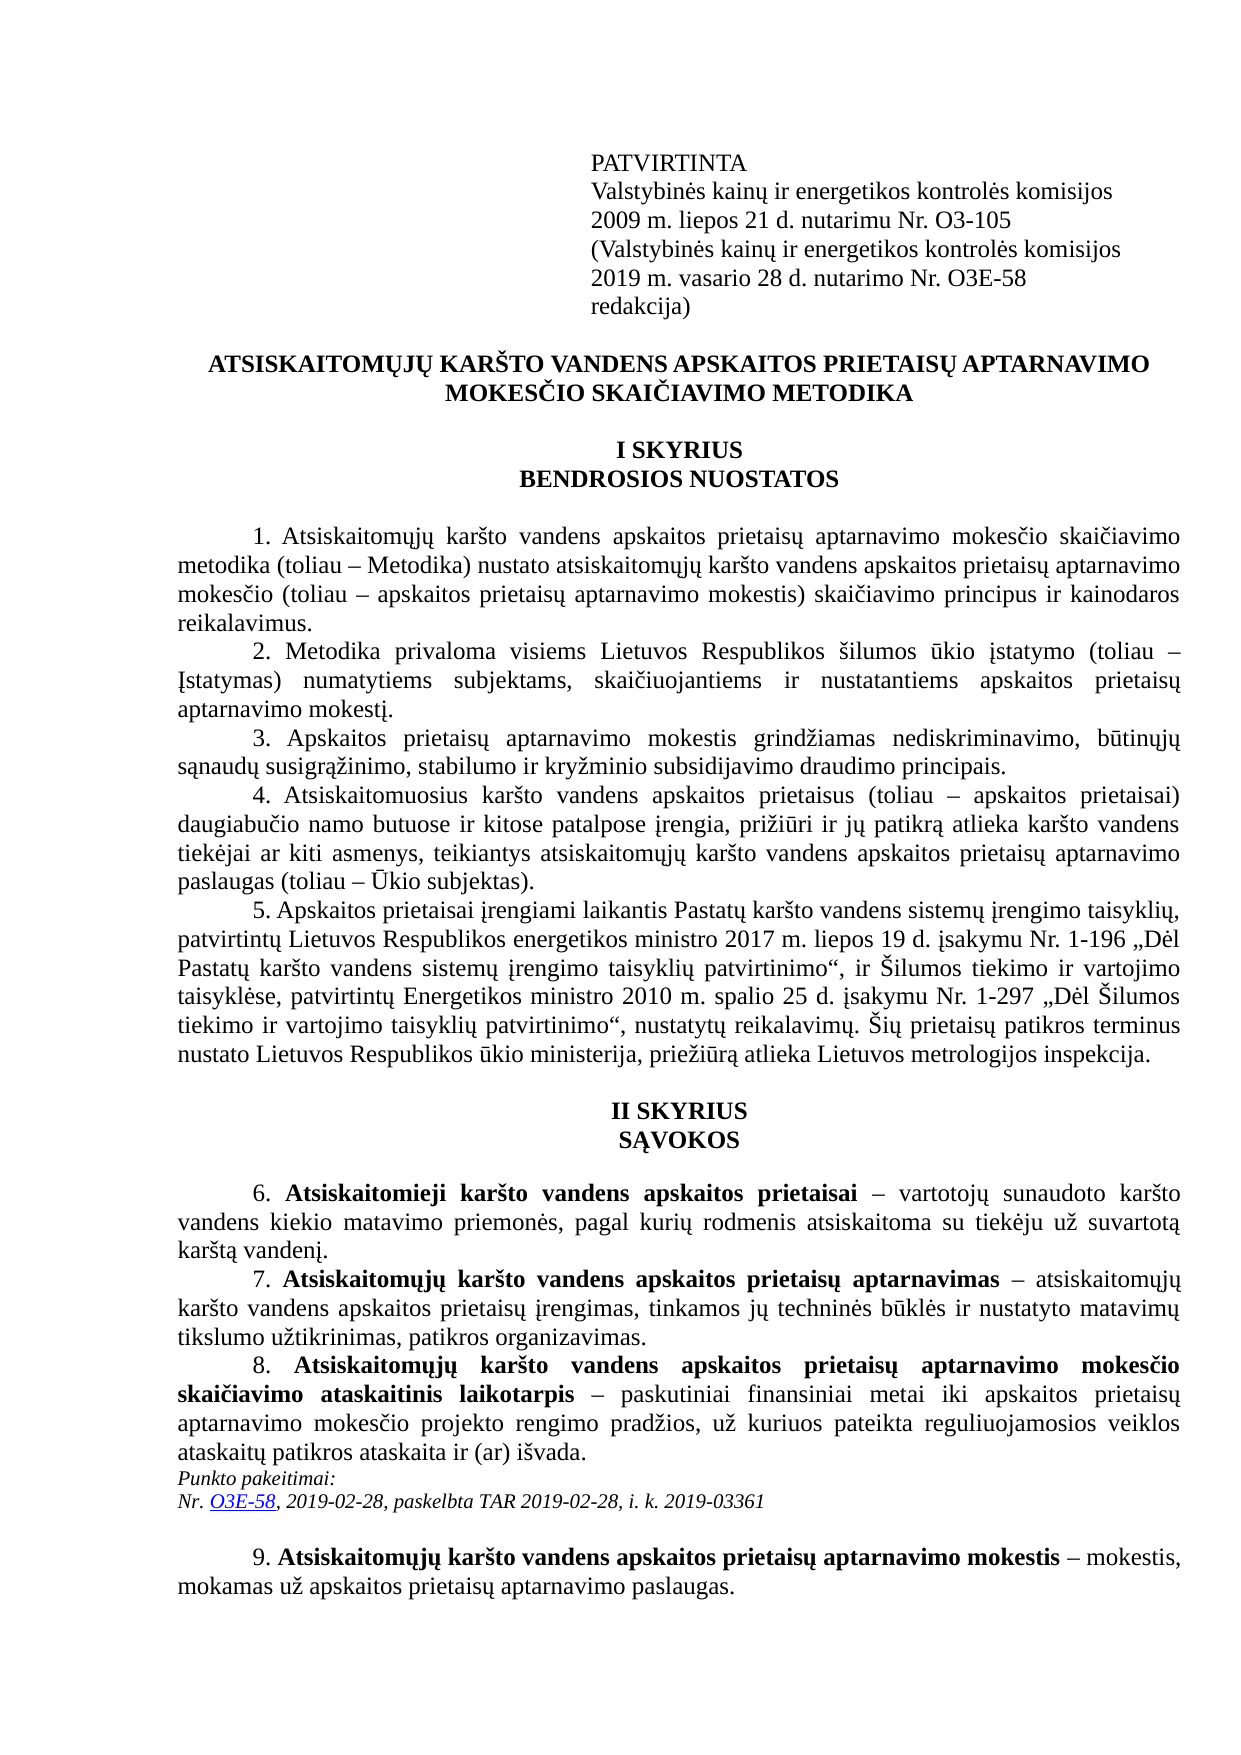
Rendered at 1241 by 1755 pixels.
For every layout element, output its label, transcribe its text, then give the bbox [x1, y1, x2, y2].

text Valstybinės kainų ir energetikos kontrolės komisijos [591, 176, 1181, 205]
text Punkto pakeitimai: [177, 1465, 1181, 1489]
text ATSISKAITOMŲJŲ KARŠTO VANDENS APSKAITOS PRIETAISŲ APTARNAVIMO MOKESČIO SKAIČIAVIMO METODIKA [177, 349, 1181, 406]
text 1. Atsiskaitomųjų karšto vandens apskaitos prietaisų aptarnavimo mokesčio skaičiavimo metodika (toliau – Metodika) nustato atsiskaitomųjų karšto vandens apskaitos prietaisų aptarnavimo mokesčio (toliau – apskaitos prietaisų aptarnavimo mokestis) skaičiavimo principus ir kainodaros reikalavimus. [177, 521, 1181, 636]
text 8. Atsiskaitomųjų karšto vandens apskaitos prietaisų aptarnavimo mokesčio skaičiavimo ataskaitinis laikotarpis – paskutiniai finansiniai metai iki apskaitos prietaisų aptarnavimo mokesčio projekto rengimo pradžios, už kuriuos pateikta reguliuojamosios veiklos ataskaitų patikros ataskaita ir (ar) išvada. [177, 1350, 1181, 1465]
text 2019 m. vasario 28 d. nutarimo Nr. O3E-58 [591, 263, 1181, 291]
text Nr. O3E-58, 2019-02-28, paskelbta TAR 2019-02-28, i. k. 2019-03361 [177, 1489, 1181, 1513]
text II SKYRIUS [177, 1096, 1181, 1125]
text BENDROSIOS NUOSTATOS [177, 464, 1181, 493]
text 5. Apskaitos prietaisai įrengiami laikantis Pastatų karšto vandens sistemų įrengimo taisyklių, patvirtintų Lietuvos Respublikos energetikos ministro 2017 m. liepos 19 d. įsakymu Nr. 1-196 „Dėl Pastatų karšto vandens sistemų įrengimo taisyklių patvirtinimo“, ir Šilumos tiekimo ir vartojimo taisyklėse, patvirtintų Energetikos ministro 2010 m. spalio 25 d. įsakymu Nr. 1-297 „Dėl Šilumos tiekimo ir vartojimo taisyklių patvirtinimo“, nustatytų reikalavimų. Šių prietaisų patikros terminus nustato Lietuvos Respublikos ūkio ministerija, priežiūrą atlieka Lietuvos metrologijos inspekcija. [177, 895, 1181, 1068]
text PATVIRTINTA [591, 148, 1181, 176]
text 7. Atsiskaitomųjų karšto vandens apskaitos prietaisų aptarnavimas – atsiskaitomųjų karšto vandens apskaitos prietaisų įrengimas, tinkamos jų techninės būklės ir nustatyto matavimų tikslumo užtikrinimas, patikros organizavimas. [177, 1264, 1181, 1350]
text 9. Atsiskaitomųjų karšto vandens apskaitos prietaisų aptarnavimo mokestis – mokestis, mokamas už apskaitos prietaisų aptarnavimo paslaugas. [177, 1542, 1181, 1600]
text I SKYRIUS [177, 435, 1181, 464]
text 3. Apskaitos prietaisų aptarnavimo mokestis grindžiamas nediskriminavimo, būtinųjų sąnaudų susigrąžinimo, stabilumo ir kryžminio subsidijavimo draudimo principais. [177, 723, 1181, 780]
text 2009 m. liepos 21 d. nutarimu Nr. O3-105 [591, 205, 1181, 234]
text 6. Atsiskaitomieji karšto vandens apskaitos prietaisai – vartotojų sunaudoto karšto vandens kiekio matavimo priemonės, pagal kurių rodmenis atsiskaitoma su tiekėju už suvartotą karštą vandenį. [177, 1178, 1181, 1264]
text 2. Metodika privaloma visiems Lietuvos Respublikos šilumos ūkio įstatymo (toliau – Įstatymas) numatytiems subjektams, skaičiuojantiems ir nustatantiems apskaitos prietaisų aptarnavimo mokestį. [177, 636, 1181, 723]
text (Valstybinės kainų ir energetikos kontrolės komisijos [591, 234, 1181, 263]
text SĄVOKOS [177, 1125, 1181, 1154]
text redakcija) [591, 291, 1181, 320]
text 4. Atsiskaitomuosius karšto vandens apskaitos prietaisus (toliau – apskaitos prietaisai) daugiabučio namo butuose ir kitose patalpose įrengia, prižiūri ir jų patikrą atlieka karšto vandens tiekėjai ar kiti asmenys, teikiantys atsiskaitomųjų karšto vandens apskaitos prietaisų aptarnavimo paslaugas (toliau – Ūkio subjektas). [177, 780, 1181, 895]
